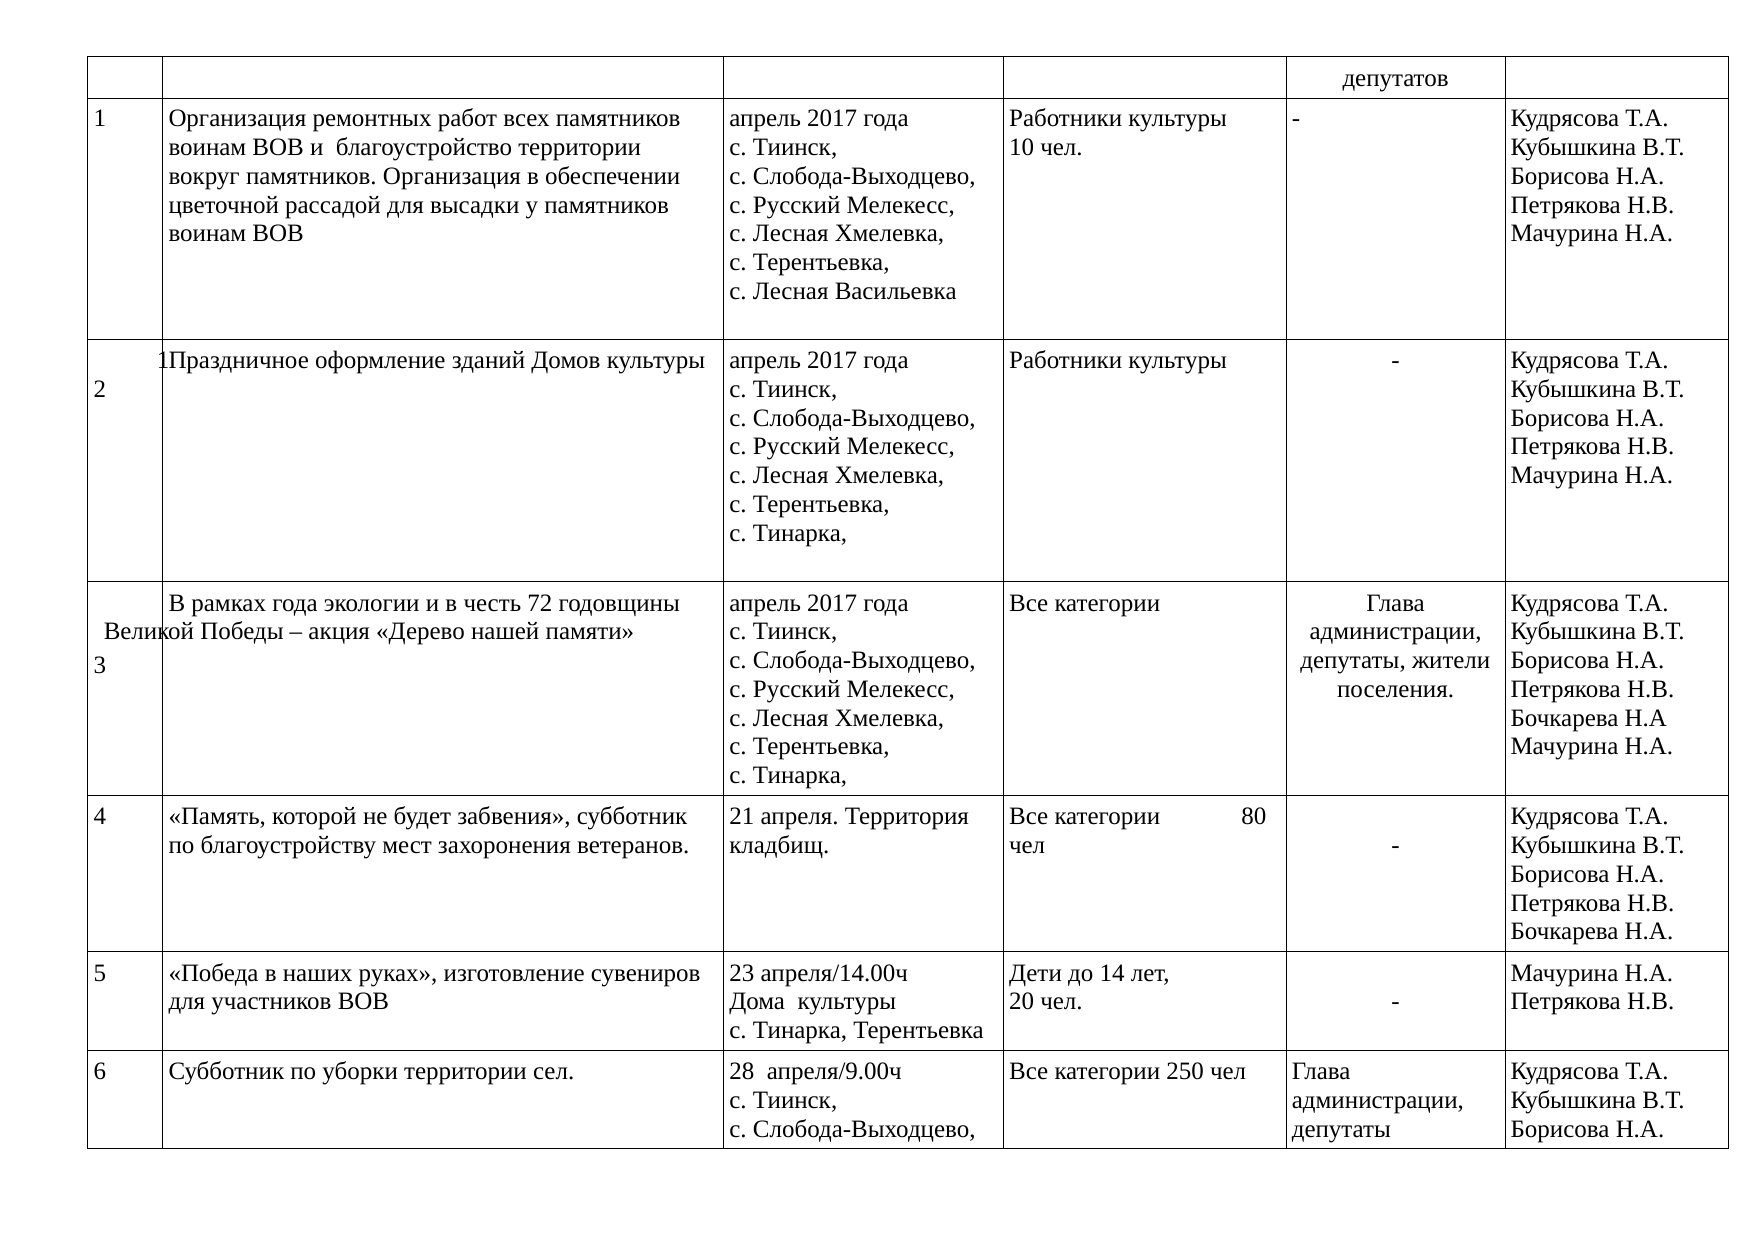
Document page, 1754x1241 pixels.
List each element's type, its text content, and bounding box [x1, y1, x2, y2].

table_cell [724, 57, 1003, 97]
table_cell Кудрясова Т.А. Кубышкина В.Т. Борисова Н.А. [1506, 1051, 1728, 1148]
table_cell Дети до 14 лет, 20 чел. [1004, 952, 1286, 1049]
table_cell Все категории 80 чел [1004, 796, 1286, 951]
table_cell Кудрясова Т.А. Кубышкина В.Т. Борисова Н.А. Петрякова Н.В. Мачурина Н.А. [1506, 340, 1728, 581]
table_cell - [1287, 340, 1505, 581]
table_cell 5 [88, 952, 162, 1049]
table_cell - [1287, 99, 1505, 339]
table_cell Все категории 250 чел [1004, 1051, 1286, 1148]
table_cell Кудрясова Т.А. Кубышкина В.Т. Борисова Н.А. Петрякова Н.В. Мачурина Н.А. [1506, 99, 1728, 339]
table_cell депутатов [1287, 57, 1505, 97]
table_cell [163, 57, 723, 97]
table_cell Праздничное оформление зданий Домов культуры [163, 340, 723, 581]
table_cell 23 апреля/14.00ч Дома культуры с. Тинарка, Терентьевка [724, 952, 1003, 1049]
table_cell Работники культуры [1004, 340, 1286, 581]
table_cell 6 [88, 1051, 162, 1148]
table_cell [88, 57, 162, 97]
table_cell Все категории [1004, 582, 1286, 794]
table_cell - [1287, 796, 1505, 951]
table_cell 28 апреля/9.00ч с. Тиинск, с. Слобода-Выходцево, [724, 1051, 1003, 1148]
table_cell [1004, 57, 1286, 97]
table_cell Субботник по уборки территории сел. [163, 1051, 723, 1148]
table_cell 1 [88, 99, 162, 339]
table_cell Кудрясова Т.А. Кубышкина В.Т. Борисова Н.А. Петрякова Н.В. Бочкарева Н.А. [1506, 796, 1728, 951]
table_cell - [1287, 952, 1505, 1049]
table_cell Мачурина Н.А. Петрякова Н.В. [1506, 952, 1728, 1049]
table_cell 1 2 [88, 340, 162, 581]
table_cell 21 апреля. Территория кладбищ. [724, 796, 1003, 951]
table_cell апрель 2017 года с. Тиинск, с. Слобода-Выходцево, с. Русский Мелекесс, с. Лесная Хмелевка, с. Терентьевка, с. Лесная Васильевка [724, 99, 1003, 339]
table_cell «Победа в наших руках», изготовление сувениров для участников ВОВ [163, 952, 723, 1049]
table_cell 4 [88, 796, 162, 951]
table_cell [1506, 57, 1728, 97]
table_cell Глава администрации, депутаты, жители поселения. [1287, 582, 1505, 794]
table_cell Кудрясова Т.А. Кубышкина В.Т. Борисова Н.А. Петрякова Н.В. Бочкарева Н.А Мачурина Н.А. [1506, 582, 1728, 794]
table_cell апрель 2017 года с. Тиинск, с. Слобода-Выходцево, с. Русский Мелекесс, с. Лесная Хмелевка, с. Терентьевка, с. Тинарка, [724, 582, 1003, 794]
table_cell В рамках года экологии и в честь 72 годовщины Великой Победы – акция «Дерево нашей памяти» [163, 582, 723, 794]
table_cell апрель 2017 года с. Тиинск, с. Слобода-Выходцево, с. Русский Мелекесс, с. Лесная Хмелевка, с. Терентьевка, с. Тинарка, [724, 340, 1003, 581]
table_cell Работники культуры 10 чел. [1004, 99, 1286, 339]
table_cell Глава администрации, депутаты [1287, 1051, 1505, 1148]
table_cell Организация ремонтных работ всех памятников воинам ВОВ и благоустройство территории вокруг памятников. Организация в обеспечении цветочной рассадой для высадки у памятников воинам ВОВ [163, 99, 723, 339]
table_cell 3 [88, 582, 162, 794]
table_cell «Память, которой не будет забвения», субботник по благоустройству мест захоронения ветеранов. [163, 796, 723, 951]
